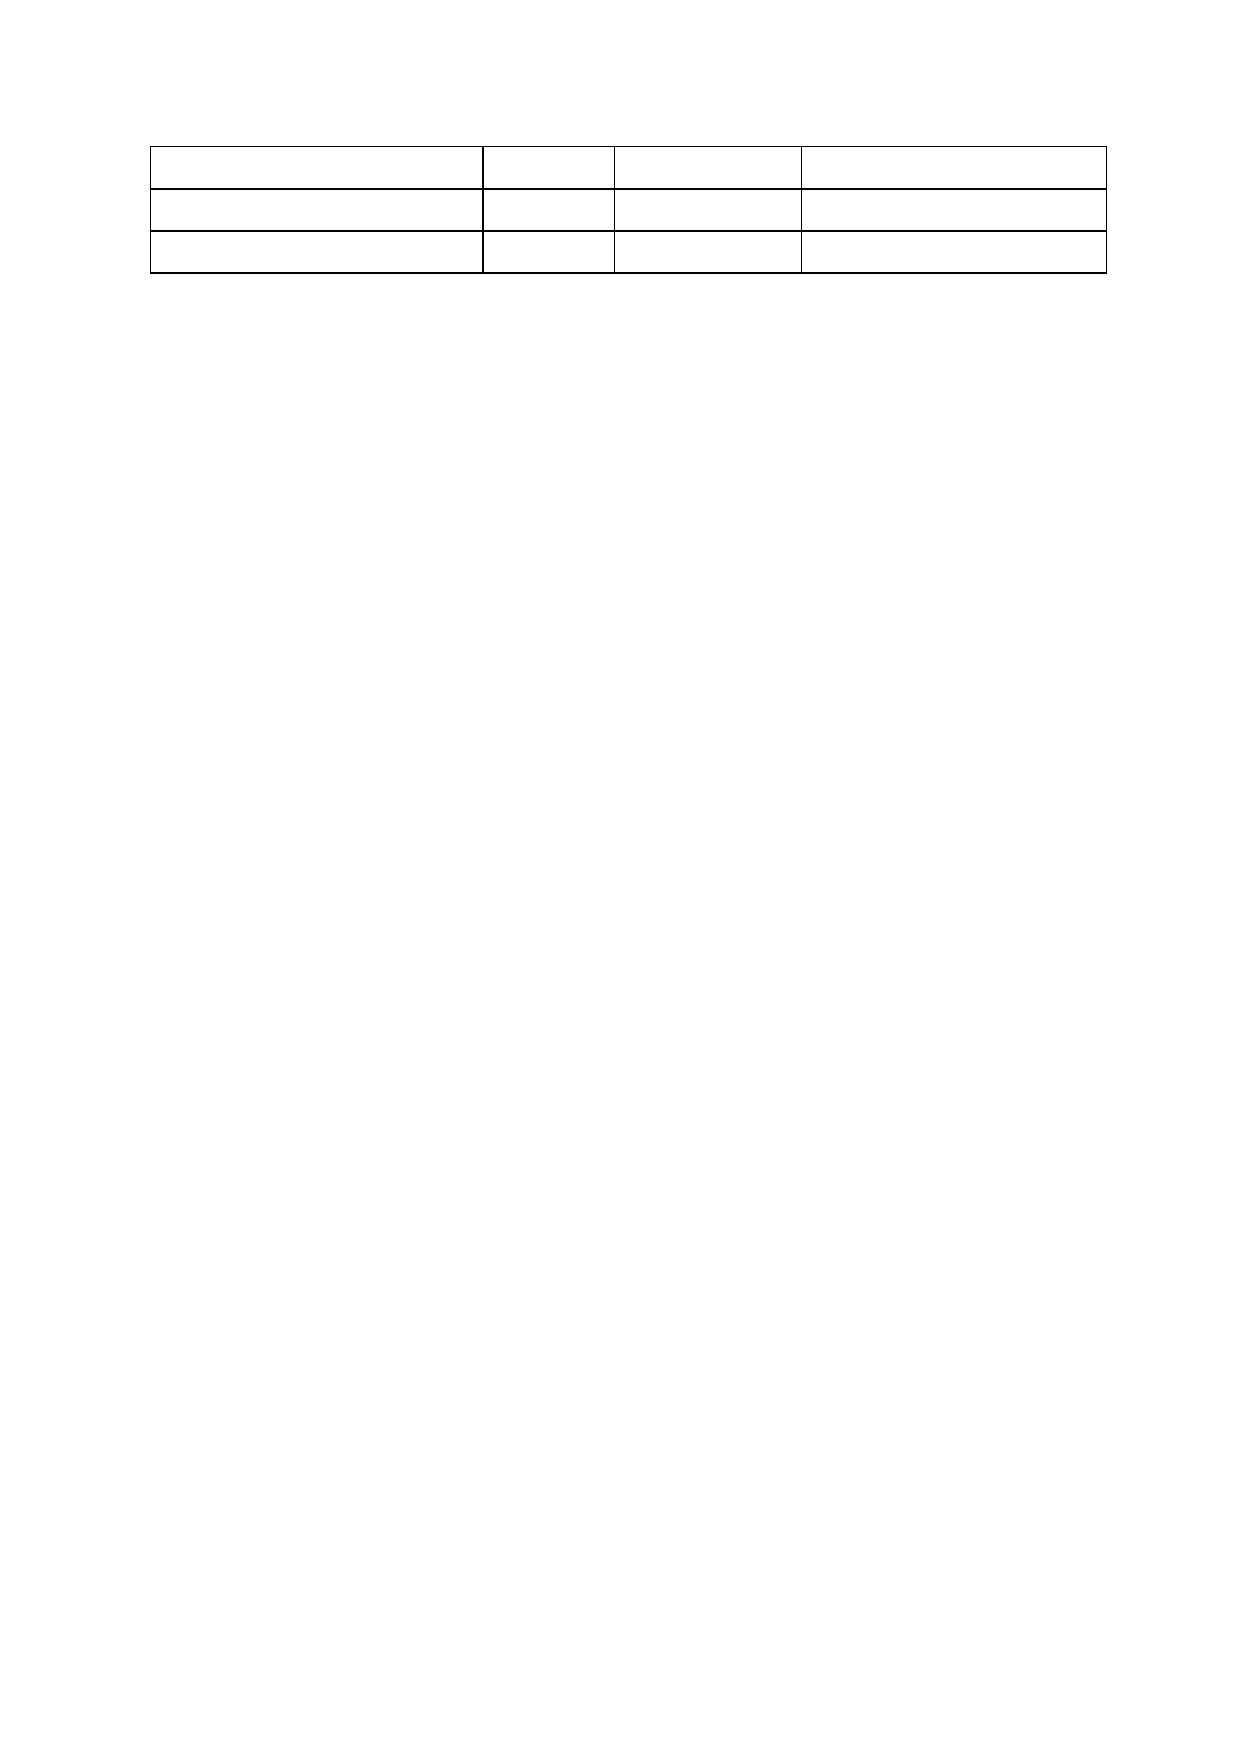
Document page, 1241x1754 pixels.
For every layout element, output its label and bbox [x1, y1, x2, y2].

table_cell [802, 147, 1106, 188]
table_cell [151, 190, 482, 230]
table_cell [615, 147, 801, 188]
table_cell [802, 190, 1106, 230]
table_cell [484, 232, 614, 272]
table_cell [615, 190, 801, 230]
table_cell [484, 190, 614, 230]
table_cell [802, 232, 1106, 272]
table_cell [151, 232, 482, 272]
table_cell [151, 147, 482, 188]
table_cell [484, 147, 614, 188]
table_cell [615, 232, 801, 272]
